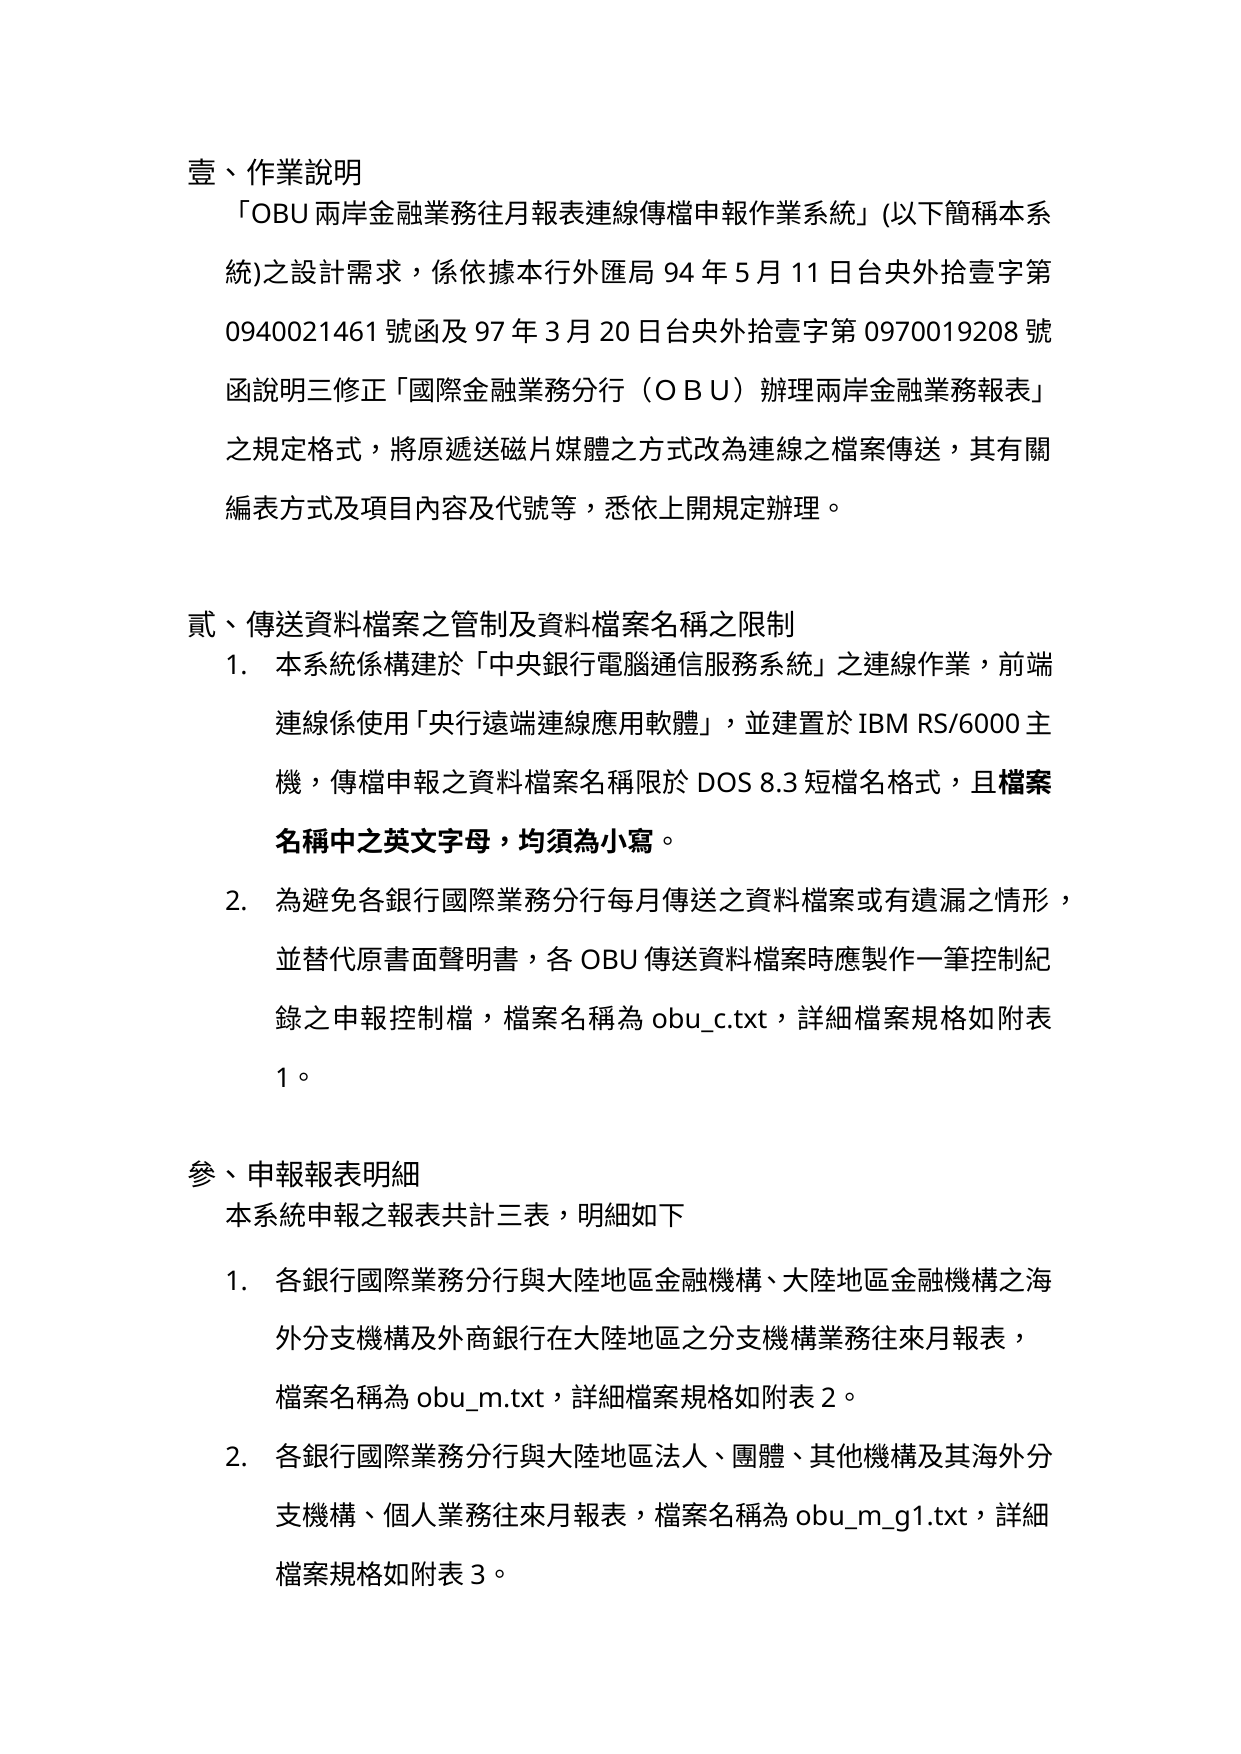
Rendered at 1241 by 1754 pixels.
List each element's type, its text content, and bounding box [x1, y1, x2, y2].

list 各銀行國際業務分行與大陸地區金融機構、大陸地區金融機構之海外分支機構及外商銀行在大陸地區之分支機構業務往來月報表，檔案名稱為obu_m.txt，詳細檔案規格如附表2。 [225, 1258, 1053, 1416]
text 本系統申報之報表共計三表，明細如下 [225, 1194, 1053, 1233]
text 參、申報報表明細 [187, 1152, 1053, 1194]
text 「OBU兩岸金融業務往月報表連線傳檔申報作業系統」(以下簡稱本系統)之設計需求，係依據本行外匯局94年5月11日台央外拾壹字第0940021461號函及97年3月20日台央外拾壹字第0970019208號函說明三修正「國際金融業務分行（ＯＢＵ）辦理兩岸金融業務報表」之規定格式，將原遞送磁片媒體之方式改為連線之檔案傳送，其有關編表方式及項目內容及代號等，悉依上開規定辦理。 [225, 192, 1053, 526]
list 各銀行國際業務分行與大陸地區法人、團體、其他機構及其海外分支機構、個人業務往來月報表，檔案名稱為obu_m_g1.txt，詳細檔案規格如附表3。 [225, 1435, 1053, 1593]
text 貳、傳送資料檔案之管制及資料檔案名稱之限制 [187, 601, 1053, 643]
text 壹、作業說明 [187, 150, 1053, 192]
list 本系統係構建於「中央銀行電腦通信服務系統」之連線作業，前端連線係使用「央行遠端連線應用軟體」，並建置於IBM RS/6000主機，傳檔申報之資料檔案名稱限於DOS 8.3短檔名格式，且檔案名稱中之英文字母，均須為小寫。 [225, 643, 1053, 859]
list 為避免各銀行國際業務分行每月傳送之資料檔案或有遺漏之情形，並替代原書面聲明書，各OBU傳送資料檔案時應製作一筆控制紀錄之申報控制檔，檔案名稱為obu_c.txt，詳細檔案規格如附表1。 [225, 879, 1053, 1095]
